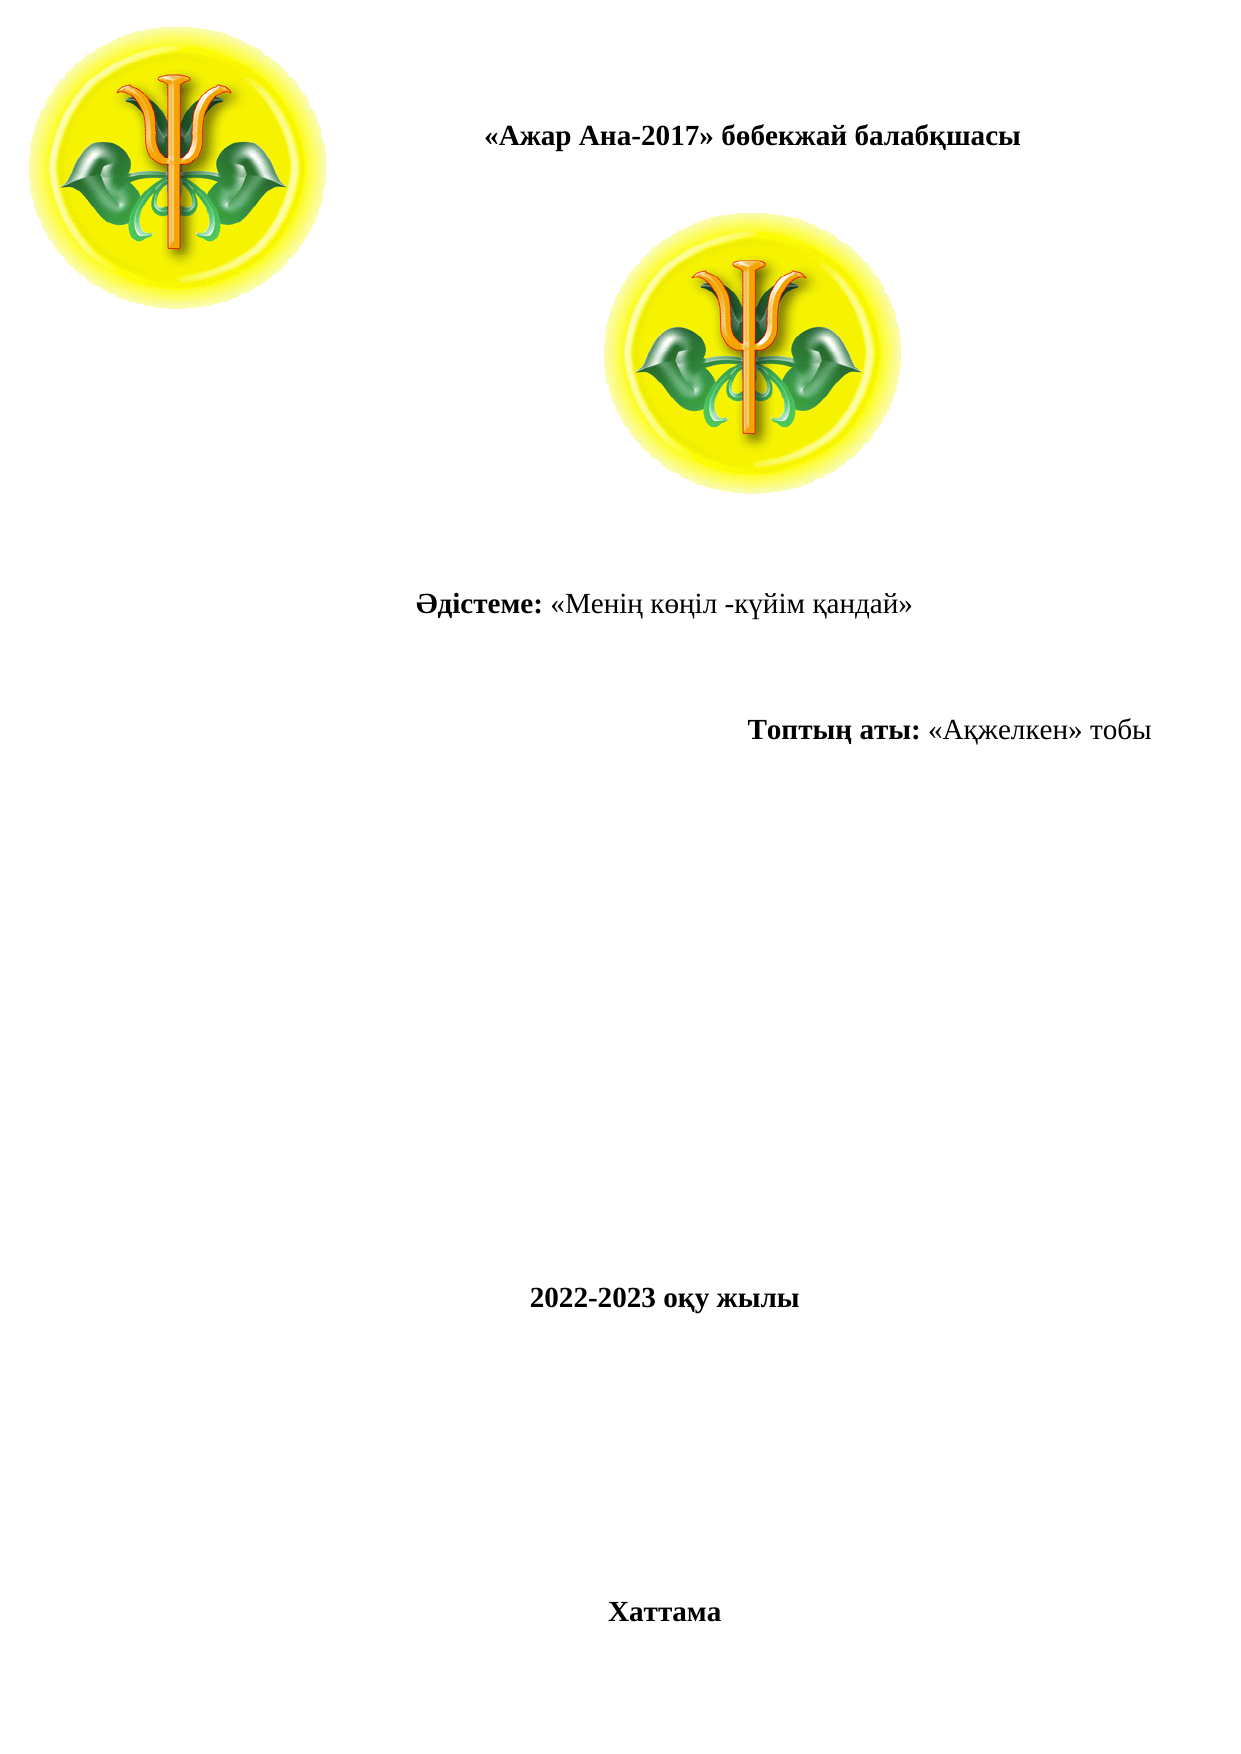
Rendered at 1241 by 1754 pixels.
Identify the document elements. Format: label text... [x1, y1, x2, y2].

picture [0, 0, 353, 334]
text Хаттама [177, 1594, 1152, 1627]
picture [575, 185, 929, 519]
text Әдістеме: «Менің көңіл -күйім қандай» [177, 586, 1152, 619]
text «Ажар Ана-2017» бөбекжай балабқшасы [353, 118, 1152, 152]
text 2022-2023 оқу жылы [177, 1280, 1152, 1314]
text Топтың аты: «Ақжелкен» тобы [177, 712, 1152, 746]
